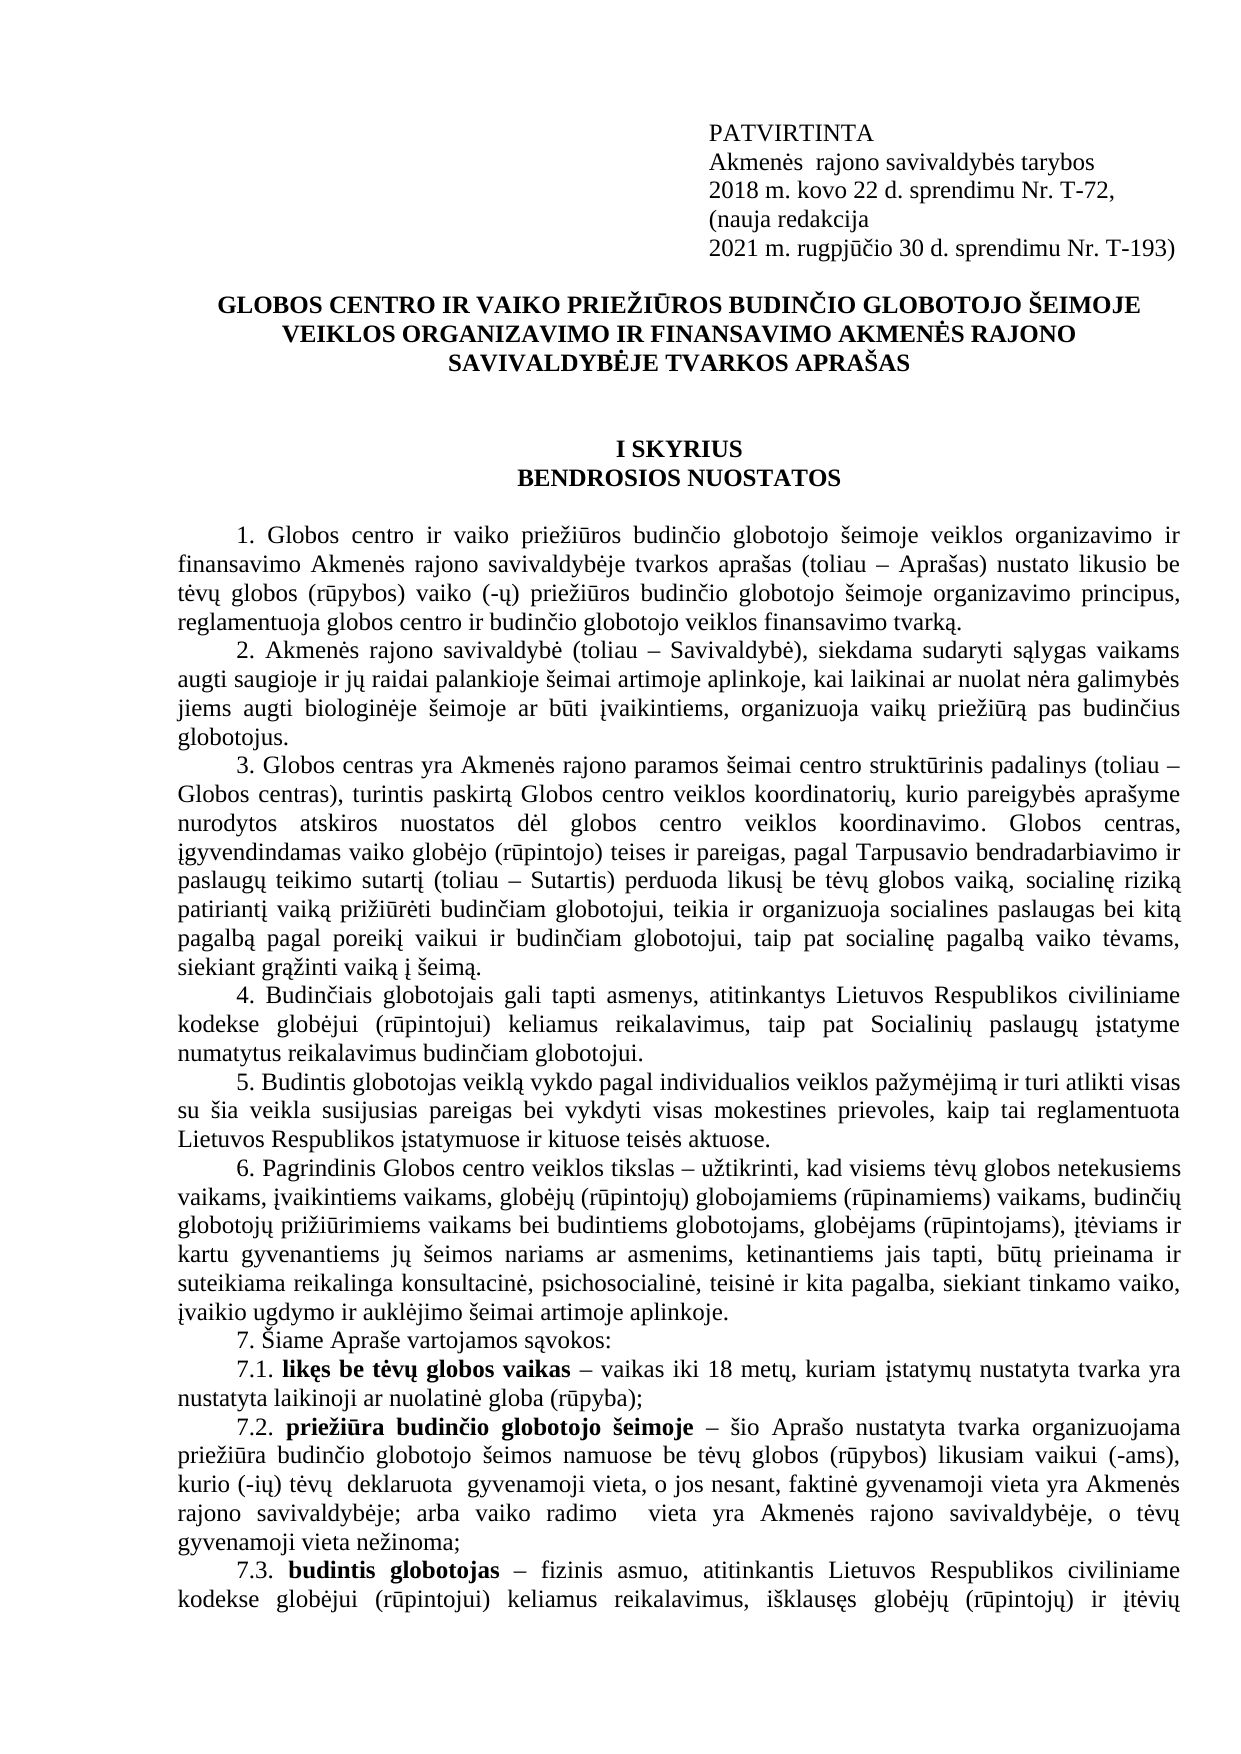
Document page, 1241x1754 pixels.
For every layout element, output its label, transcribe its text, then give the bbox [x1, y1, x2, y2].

text 1. Globos centro ir vaiko priežiūros budinčio globotojo šeimoje veiklos organizavimo ir finansavimo Akmenės rajono savivaldybėje tvarkos aprašas (toliau – Aprašas) nustato likusio be tėvų globos (rūpybos) vaiko (-ų) priežiūros budinčio globotojo šeimoje organizavimo principus, reglamentuoja globos centro ir budinčio globotojo veiklos finansavimo tvarką. [177, 521, 1181, 636]
text 3. Globos centras yra Akmenės rajono paramos šeimai centro struktūrinis padalinys (toliau – Globos centras), turintis paskirtą Globos centro veiklos koordinatorių, kurio pareigybės aprašyme nurodytos atskiros nuostatos dėl globos centro veiklos koordinavimo. Globos centras, įgyvendindamas vaiko globėjo (rūpintojo) teises ir pareigas, pagal Tarpusavio bendradarbiavimo ir paslaugų teikimo sutartį (toliau – Sutartis) perduoda likusį be tėvų globos vaiką, socialinę riziką patiriantį vaiką prižiūrėti budinčiam globotojui, teikia ir organizuoja socialines paslaugas bei kitą pagalbą pagal poreikį vaikui ir budinčiam globotojui, taip pat socialinę pagalbą vaiko tėvams, siekiant grąžinti vaiką į šeimą. [177, 751, 1181, 981]
text 7. Šiame Apraše vartojamos sąvokos: [177, 1326, 1181, 1354]
text PATVIRTINTA [709, 118, 1181, 147]
text BENDROSIOS NUOSTATOS [177, 463, 1181, 492]
text 7.2. priežiūra budinčio globotojo šeimoje – šio Aprašo nustatyta tvarka organizuojama priežiūra budinčio globotojo šeimos namuose be tėvų globos (rūpybos) likusiam vaikui (-ams), kurio (-ių) tėvų deklaruota gyvenamoji vieta, o jos nesant, faktinė gyvenamoji vieta yra Akmenės rajono savivaldybėje; arba vaiko radimo vieta yra Akmenės rajono savivaldybėje, o tėvų gyvenamoji vieta nežinoma; [177, 1412, 1181, 1556]
text 7.3. budintis globotojas – fizinis asmuo, atitinkantis Lietuvos Respublikos civiliniame kodekse globėjui (rūpintojui) keliamus reikalavimus, išklausęs globėjų (rūpintojų) ir įtėvių [177, 1556, 1181, 1613]
text 5. Budintis globotojas veiklą vykdo pagal individualios veiklos pažymėjimą ir turi atlikti visas su šia veikla susijusias pareigas bei vykdyti visas mokestines prievoles, kaip tai reglamentuota Lietuvos Respublikos įstatymuose ir kituose teisės aktuose. [177, 1067, 1181, 1153]
text 6. Pagrindinis Globos centro veiklos tikslas – užtikrinti, kad visiems tėvų globos netekusiems vaikams, įvaikintiems vaikams, globėjų (rūpintojų) globojamiems (rūpinamiems) vaikams, budinčių globotojų prižiūrimiems vaikams bei budintiems globotojams, globėjams (rūpintojams), įtėviams ir kartu gyvenantiems jų šeimos nariams ar asmenims, ketinantiems jais tapti, būtų prieinama ir suteikiama reikalinga konsultacinė, psichosocialinė, teisinė ir kita pagalba, siekiant tinkamo vaiko, įvaikio ugdymo ir auklėjimo šeimai artimoje aplinkoje. [177, 1153, 1181, 1326]
text 7.1. likęs be tėvų globos vaikas – vaikas iki 18 metų, kuriam įstatymų nustatyta tvarka yra nustatyta laikinoji ar nuolatinė globa (rūpyba); [177, 1354, 1181, 1412]
text I SKYRIUS [177, 434, 1181, 463]
text 4. Budinčiais globotojais gali tapti asmenys, atitinkantys Lietuvos Respublikos civiliniame kodekse globėjui (rūpintojui) keliamus reikalavimus, taip pat Socialinių paslaugų įstatyme numatytus reikalavimus budinčiam globotojui. [177, 981, 1181, 1067]
text Akmenės rajono savivaldybės tarybos [709, 147, 1181, 176]
text (nauja redakcija [709, 204, 1181, 233]
text 2. Akmenės rajono savivaldybė (toliau – Savivaldybė), siekdama sudaryti sąlygas vaikams augti saugioje ir jų raidai palankioje šeimai artimoje aplinkoje, kai laikinai ar nuolat nėra galimybės jiems augti biologinėje šeimoje ar būti įvaikintiems, organizuoja vaikų priežiūrą pas budinčius globotojus. [177, 636, 1181, 751]
text 2021 m. rugpjūčio 30 d. sprendimu Nr. T-193) [709, 233, 1181, 262]
text GLOBOS CENTRO IR VAIKO PRIEŽIŪROS BUDINČIO GLOBOTOJO ŠEIMOJE VEIKLOS ORGANIZAVIMO IR FINANSAVIMO AKMENĖS RAJONO SAVIVALDYBĖJE TVARKOS APRAŠAS [177, 291, 1181, 377]
text 2018 m. kovo 22 d. sprendimu Nr. T-72, [709, 176, 1181, 204]
